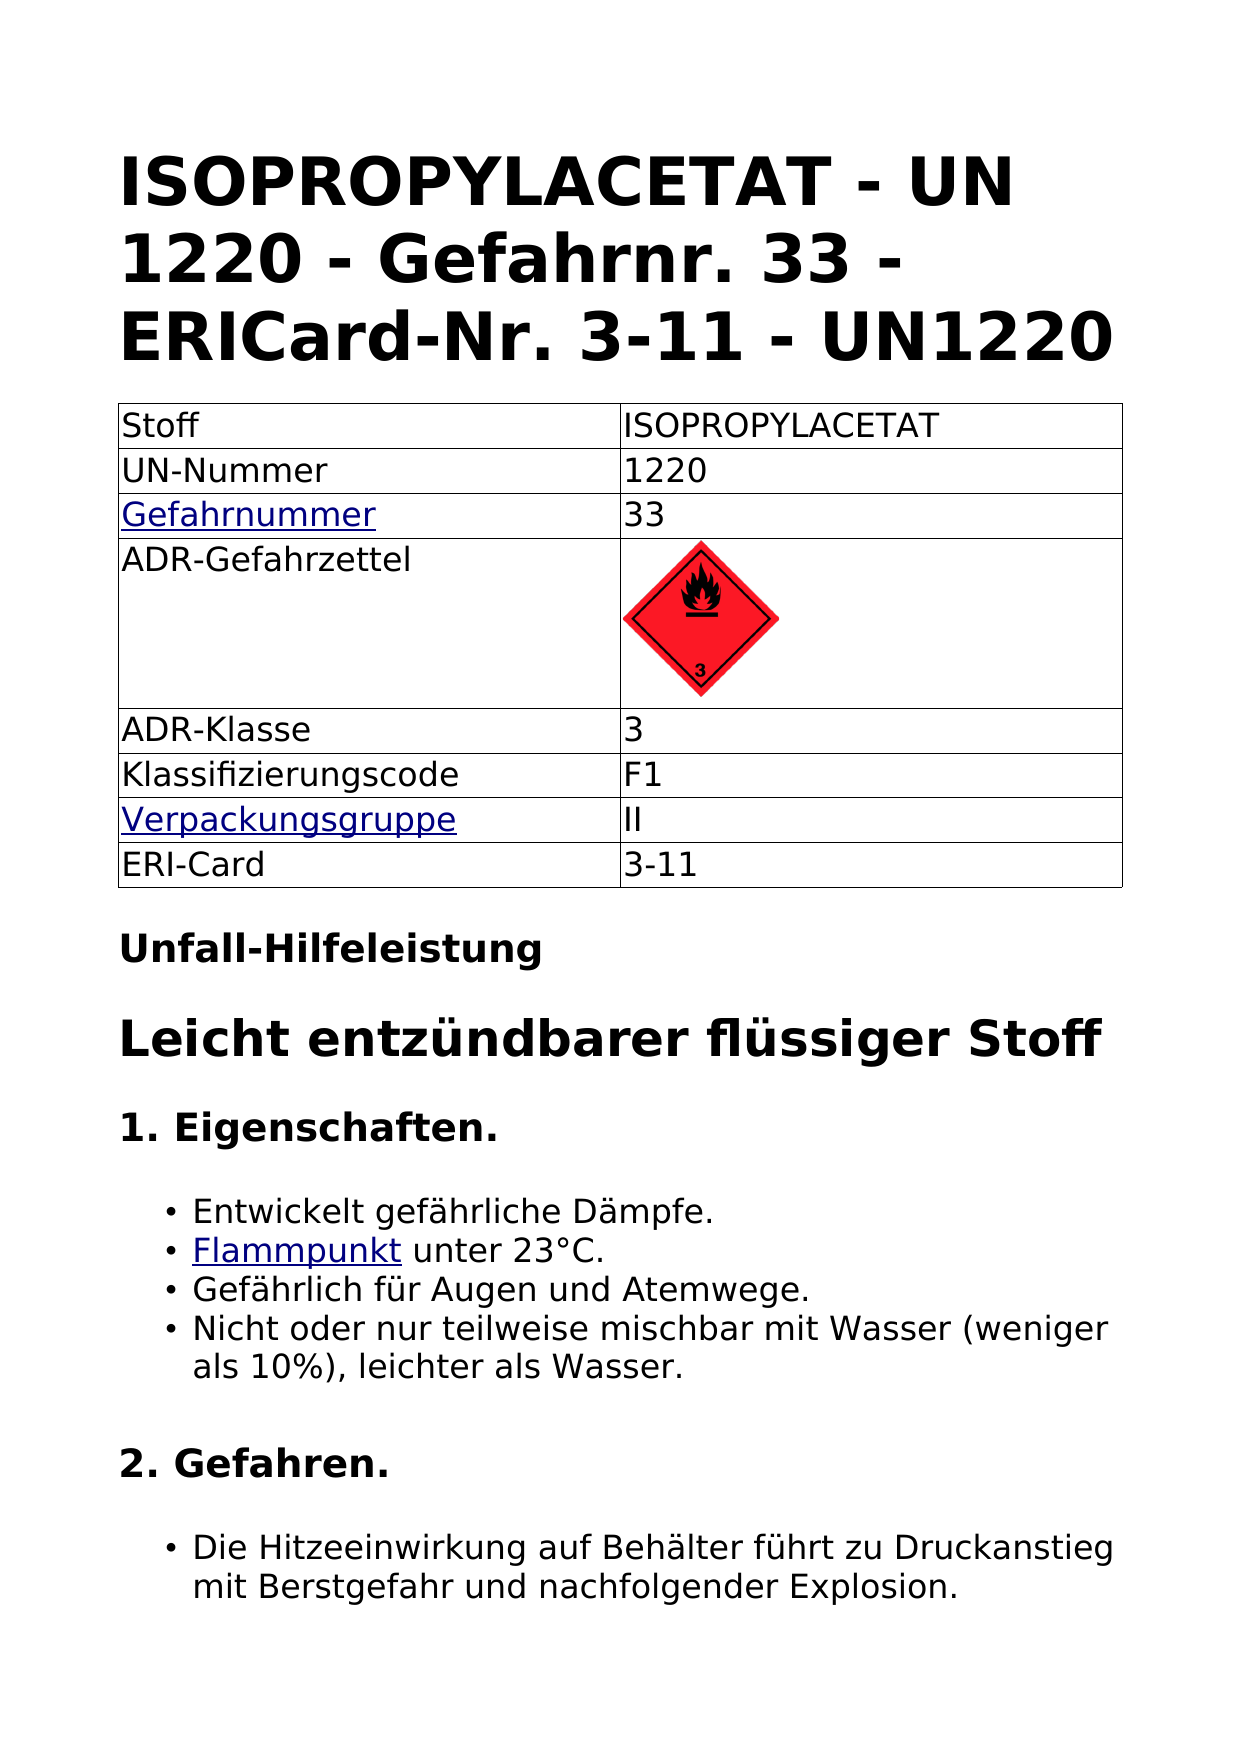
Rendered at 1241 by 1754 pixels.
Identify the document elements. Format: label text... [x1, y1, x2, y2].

table_cell ERI-Card [119, 843, 620, 887]
table_cell 3 [621, 709, 1122, 752]
table_cell ADR-Gefahrzettel [119, 539, 620, 708]
table_cell Verpackungsgruppe [119, 798, 620, 842]
picture [622, 540, 780, 697]
subtitle Unfall-Hilfeleistung [118, 927, 1122, 972]
table_cell 33 [621, 494, 1122, 538]
table_header ISOPROPYLACETAT [621, 404, 1122, 448]
list Entwickelt gefährliche Dämpfe. [177, 1192, 1122, 1231]
table_header Stoff [119, 404, 620, 448]
list Gefährlich für Augen und Atemwege. [177, 1270, 1122, 1309]
table_cell UN-Nummer [119, 449, 620, 493]
subtitle 2. Gefahren. [118, 1441, 1122, 1486]
list Flammpunkt unter 23°C. [177, 1231, 1122, 1270]
subtitle 1. Eigenschaften. [118, 1105, 1122, 1150]
list Nicht oder nur teilweise mischbar mit Wasser (weniger als 10%), leichter als Wasser. [177, 1309, 1122, 1387]
table_cell F1 [621, 754, 1122, 797]
subtitle Leicht entzündbarer flüssiger Stoff [118, 1009, 1122, 1068]
table_cell 1220 [621, 449, 1122, 493]
table_cell 3-11 [621, 843, 1122, 887]
table_cell ADR-Klasse [119, 709, 620, 752]
subtitle ISOPROPYLACETAT - UN 1220 - Gefahrnr. 33 - ERICard-Nr. 3-11 - UN1220 [118, 143, 1122, 376]
table_cell Klassifizierungscode [119, 754, 620, 797]
table_cell II [621, 798, 1122, 842]
table_cell [621, 539, 1122, 708]
list Die Hitzeeinwirkung auf Behälter führt zu Druckanstieg mit Berstgefahr und nachfolgender Explosion. [177, 1528, 1122, 1606]
table_cell Gefahrnummer [119, 494, 620, 538]
